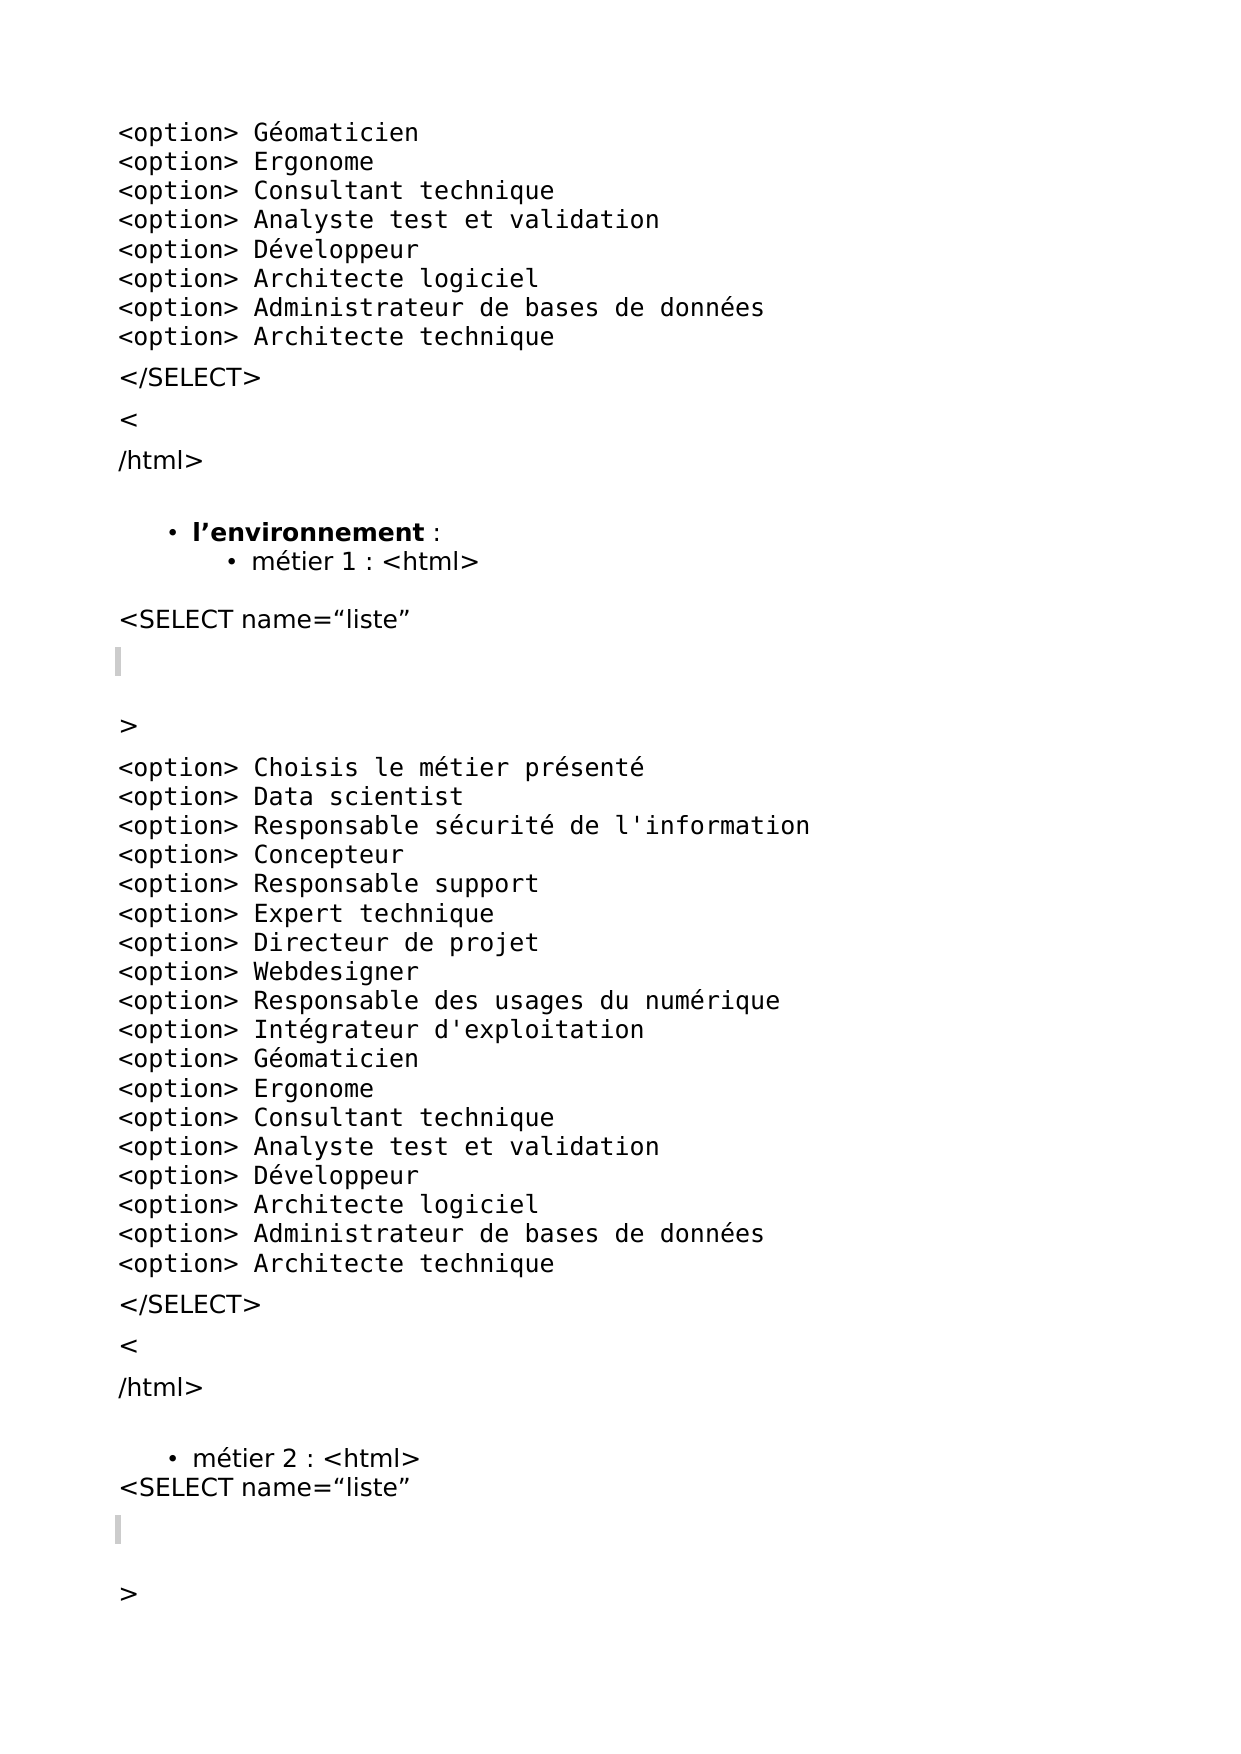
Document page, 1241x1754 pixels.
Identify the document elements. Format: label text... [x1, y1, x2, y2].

table_header [121, 647, 1122, 676]
list métier 1 : <html> [236, 547, 1122, 576]
table_header [121, 1515, 1122, 1544]
list métier 2 : <html> [177, 1444, 1122, 1473]
text < [118, 405, 1122, 434]
text <SELECT name=“liste” [118, 1473, 1122, 1503]
text <SELECT name=“liste” [118, 606, 1122, 635]
text > [118, 1579, 1122, 1608]
text /html> [118, 1373, 1122, 1402]
text /html> [118, 447, 1122, 476]
list l’environnement : [177, 518, 1122, 547]
text </SELECT> [118, 1290, 1122, 1319]
text <option> Choisis le métier présenté <option> Data scientist <option> Responsable sécurité de l'information <option> Concepteur <option> Responsable support <option> Expert technique <option> Directeur de projet <option> Webdesigner <option> Responsable des usages du numérique <option> Intégrateur d'exploitation <option> Géomaticien <option> Ergonome <option> Consultant technique <option> Analyste test et validation <option> Développeur <option> Architecte logiciel <option> Administrateur de bases de données <option> Architecte technique [118, 753, 1122, 1278]
text <option> Géomaticien <option> Ergonome <option> Consultant technique <option> Analyste test et validation <option> Développeur <option> Architecte logiciel <option> Administrateur de bases de données <option> Architecte technique [118, 118, 1122, 351]
text < [118, 1331, 1122, 1361]
text </SELECT> [118, 363, 1122, 392]
text > [118, 711, 1122, 741]
